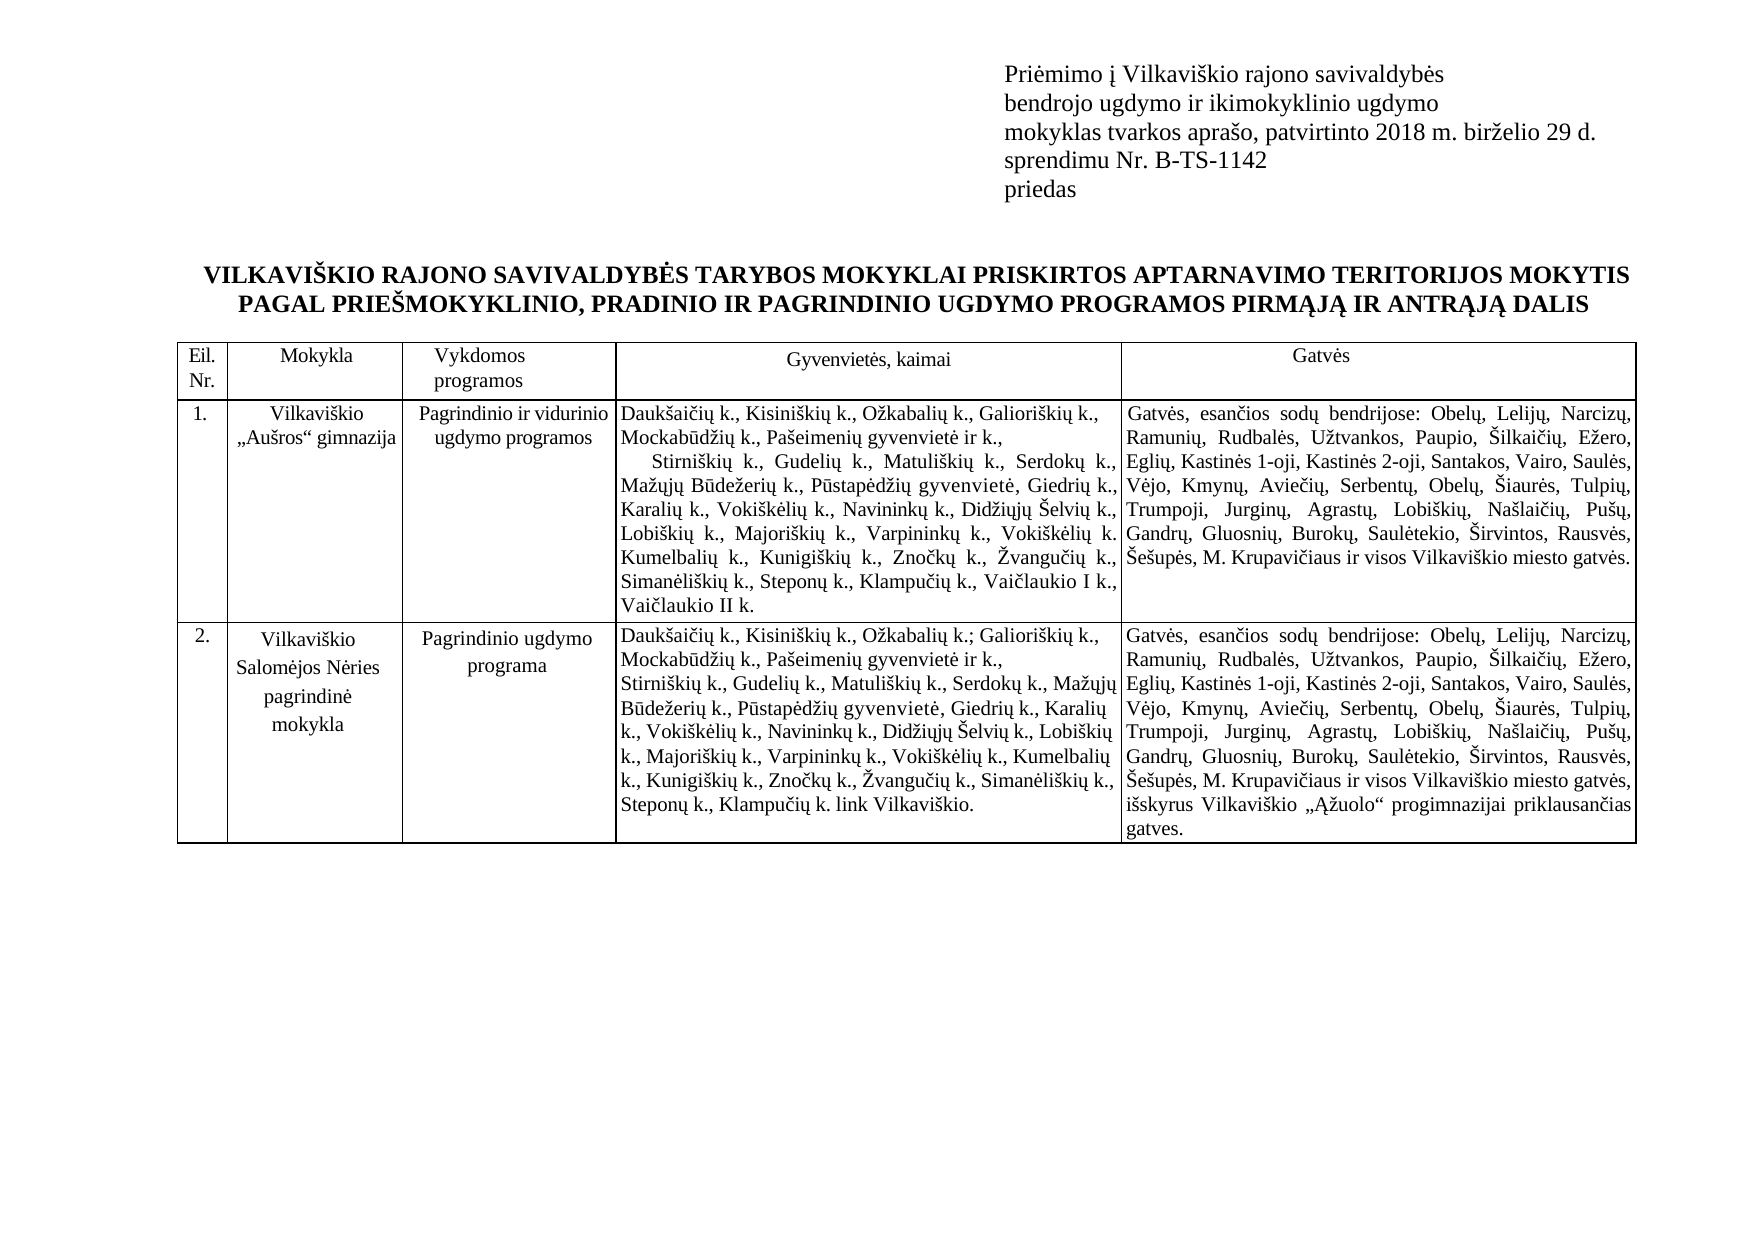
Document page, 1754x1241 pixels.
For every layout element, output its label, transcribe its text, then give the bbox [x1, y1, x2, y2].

table_header Mokykla [228, 343, 402, 399]
text Priėmimo į Vilkaviškio rajono savivaldybės [177, 59, 1636, 88]
text sprendimu Nr. B-TS-1142 [177, 145, 1636, 174]
text VILKAVIŠKIO RAJONO SAVIVALDYBĖS TARYBOS MOKYKLAI PRISKIRTOS APTARNAVIMO TERITORIJOS MOKYTIS PAGAL PRIEŠMOKYKLINIO, PRADINIO IR PAGRINDINIO UGDYMO PROGRAMOS PIRMĄJĄ IR ANTRĄJĄ DALIS [198, 260, 1636, 318]
table_cell Gatvės, esančios sodų bendrijose: Obelų, Lelijų, Narcizų, Ramunių, Rudbalės, Užtvankos, Paupio, Šilkaičių, Ežero, Eglių, Kastinės 1-oji, Kastinės 2-oji, Santakos, Vairo, Saulės, Vėjo, Kmynų, Aviečių, Serbentų, Obelų, Šiaurės, Tulpių, Trumpoji, Jurginų, Agrastų, Lobiškių, Našlaičių, Pušų, Gandrų, Gluosnių, Burokų, Saulėtekio, Širvintos, Rausvės, Šešupės, M. Krupavičiaus ir visos Vilkaviškio miesto gatvės. [1122, 401, 1635, 622]
table_header Gatvės [1122, 343, 1635, 399]
table_header Eil. Nr. [178, 343, 227, 399]
table_cell Vilkaviškio Salomėjos Nėries pagrindinė mokykla [228, 623, 402, 842]
text bendrojo ugdymo ir ikimokyklinio ugdymo [177, 88, 1636, 117]
table_header Gyvenvietės, kaimai [617, 343, 1121, 399]
table_cell Daukšaičių k., Kisiniškių k., Ožkabalių k.; Galioriškių k., Mockabūdžių k., Pašeimenių gyvenvietė ir k., Stirniškių k., Gudelių k., Matuliškių k., Serdokų k., Mažųjų Būdežerių k., Pūstapėdžių gyvenvietė, Giedrių k., Karalių k., Vokiškėlių k., Navininkų k., Didžiųjų Šelvių k., Lobiškių k., Majoriškių k., Varpininkų k., Vokiškėlių k., Kumelbalių k., Kunigiškių k., Znočkų k., Žvangučių k., Simanėliškių k., Steponų k., Klampučių k. link Vilkaviškio. [617, 623, 1121, 842]
table_cell Pagrindinio ugdymo programa [403, 623, 615, 842]
text mokyklas tvarkos aprašo, patvirtinto 2018 m. birželio 29 d. [177, 117, 1636, 145]
table_cell Pagrindinio ir vidurinio ugdymo programos [403, 401, 615, 622]
table_cell Vilkaviškio „Aušros“ gimnazija [228, 401, 402, 622]
table_cell 1. [178, 401, 227, 622]
table_cell 2. [178, 623, 227, 842]
table_header Vykdomos programos [403, 343, 615, 399]
text priedas [177, 174, 1636, 203]
